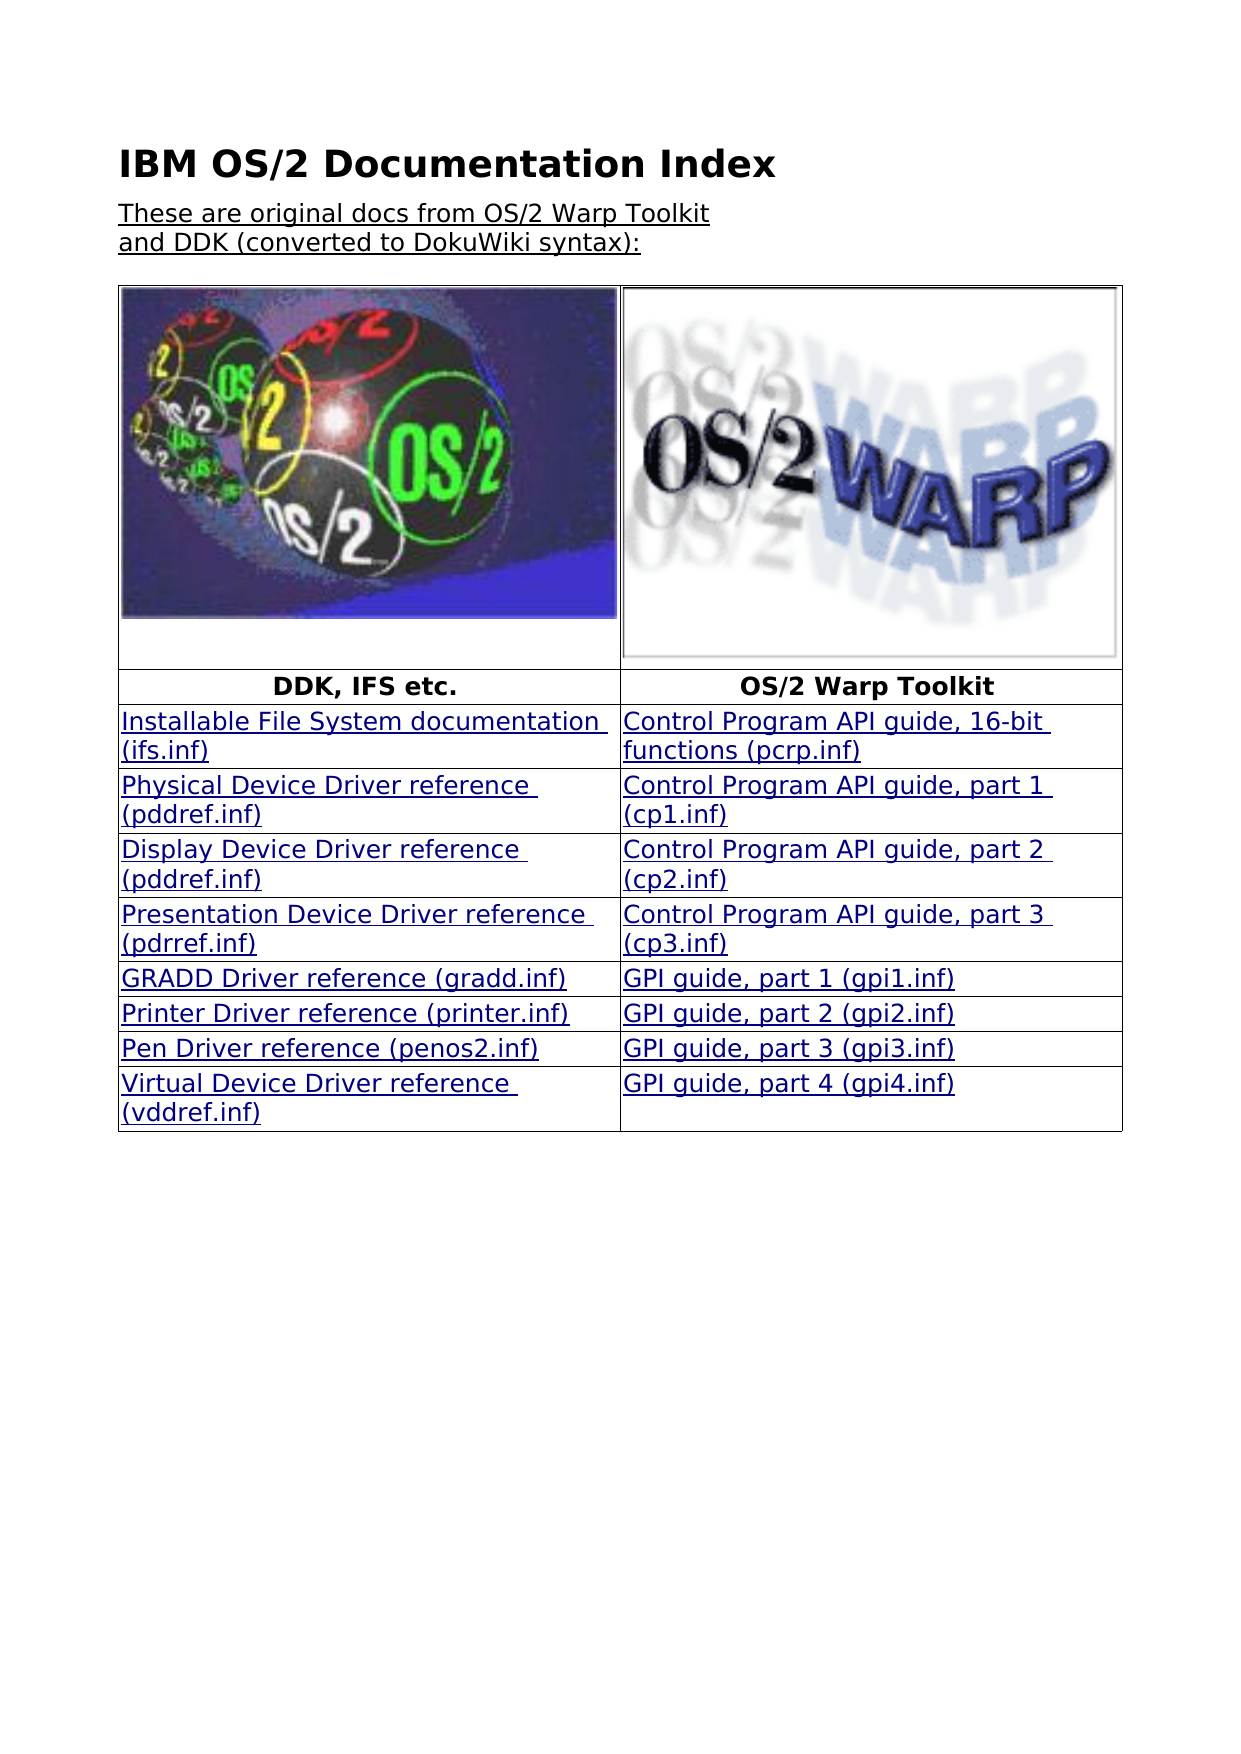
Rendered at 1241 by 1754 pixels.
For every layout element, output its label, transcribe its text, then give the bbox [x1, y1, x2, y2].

table_cell GPI guide, part 2 (gpi2.inf) [621, 997, 1122, 1031]
table_cell Virtual Device Driver reference (vddref.inf) [119, 1067, 620, 1131]
table_cell Control Program API guide, part 2 (cp2.inf) [621, 834, 1122, 897]
table_cell DDK, IFS etc. [119, 670, 620, 704]
table_cell Display Device Driver reference (pddref.inf) [119, 834, 620, 897]
table_cell Printer Driver reference (printer.inf) [119, 997, 620, 1031]
table_cell OS/2 Warp Toolkit [621, 670, 1122, 704]
table_cell GRADD Driver reference (gradd.inf) [119, 962, 620, 996]
table_cell Control Program API guide, part 3 (cp3.inf) [621, 898, 1122, 961]
table_cell Pen Driver reference (penos2.inf) [119, 1032, 620, 1066]
picture [622, 287, 1120, 661]
table_cell GPI guide, part 3 (gpi3.inf) [621, 1032, 1122, 1066]
table_cell Presentation Device Driver reference (pdrref.inf) [119, 898, 620, 961]
table_header [119, 286, 620, 669]
subtitle IBM OS/2 Documentation Index [118, 143, 1122, 187]
table_header [621, 286, 1122, 669]
table_cell GPI guide, part 1 (gpi1.inf) [621, 962, 1122, 996]
text These are original docs from OS/2 Warp Toolkit and DDK (converted to DokuWiki syntax): [118, 199, 1122, 258]
table_cell GPI guide, part 4 (gpi4.inf) [621, 1067, 1122, 1131]
picture [121, 287, 618, 619]
table_cell Physical Device Driver reference (pddref.inf) [119, 769, 620, 833]
table_cell Control Program API guide, part 1 (cp1.inf) [621, 769, 1122, 833]
table_cell Installable File System documentation (ifs.inf) [119, 705, 620, 768]
table_cell Control Program API guide, 16-bit functions (pcrp.inf) [621, 705, 1122, 768]
